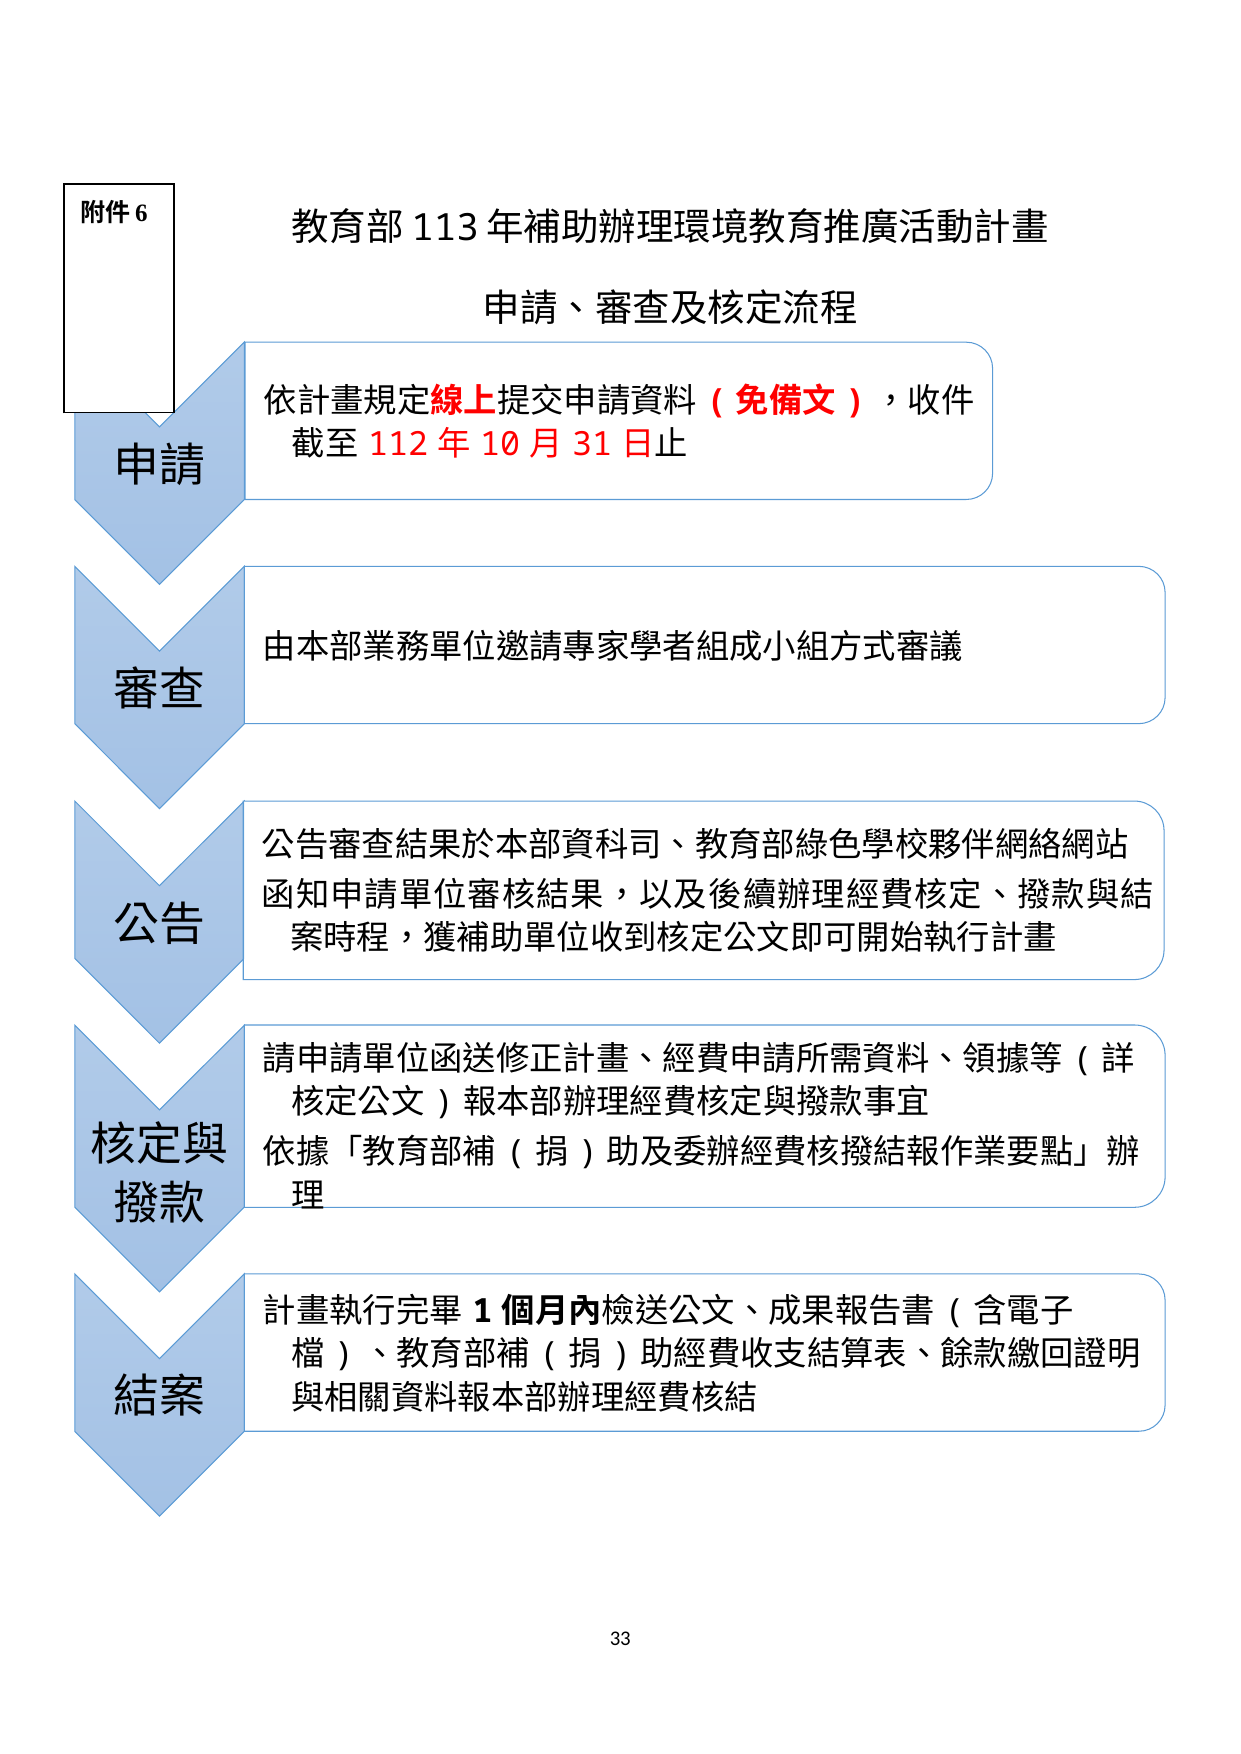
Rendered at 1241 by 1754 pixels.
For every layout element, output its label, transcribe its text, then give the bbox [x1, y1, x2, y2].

text [31, 263, 63, 326]
text 申請、審查及核定流程 [175, 263, 1165, 326]
text 附件6 [80, 192, 158, 228]
text 教育部113年補助辦理環境教育推廣活動計畫 [31, 182, 1165, 244]
text 教育部113年補助辦理環境教育推廣活動計畫 [65, 185, 173, 412]
